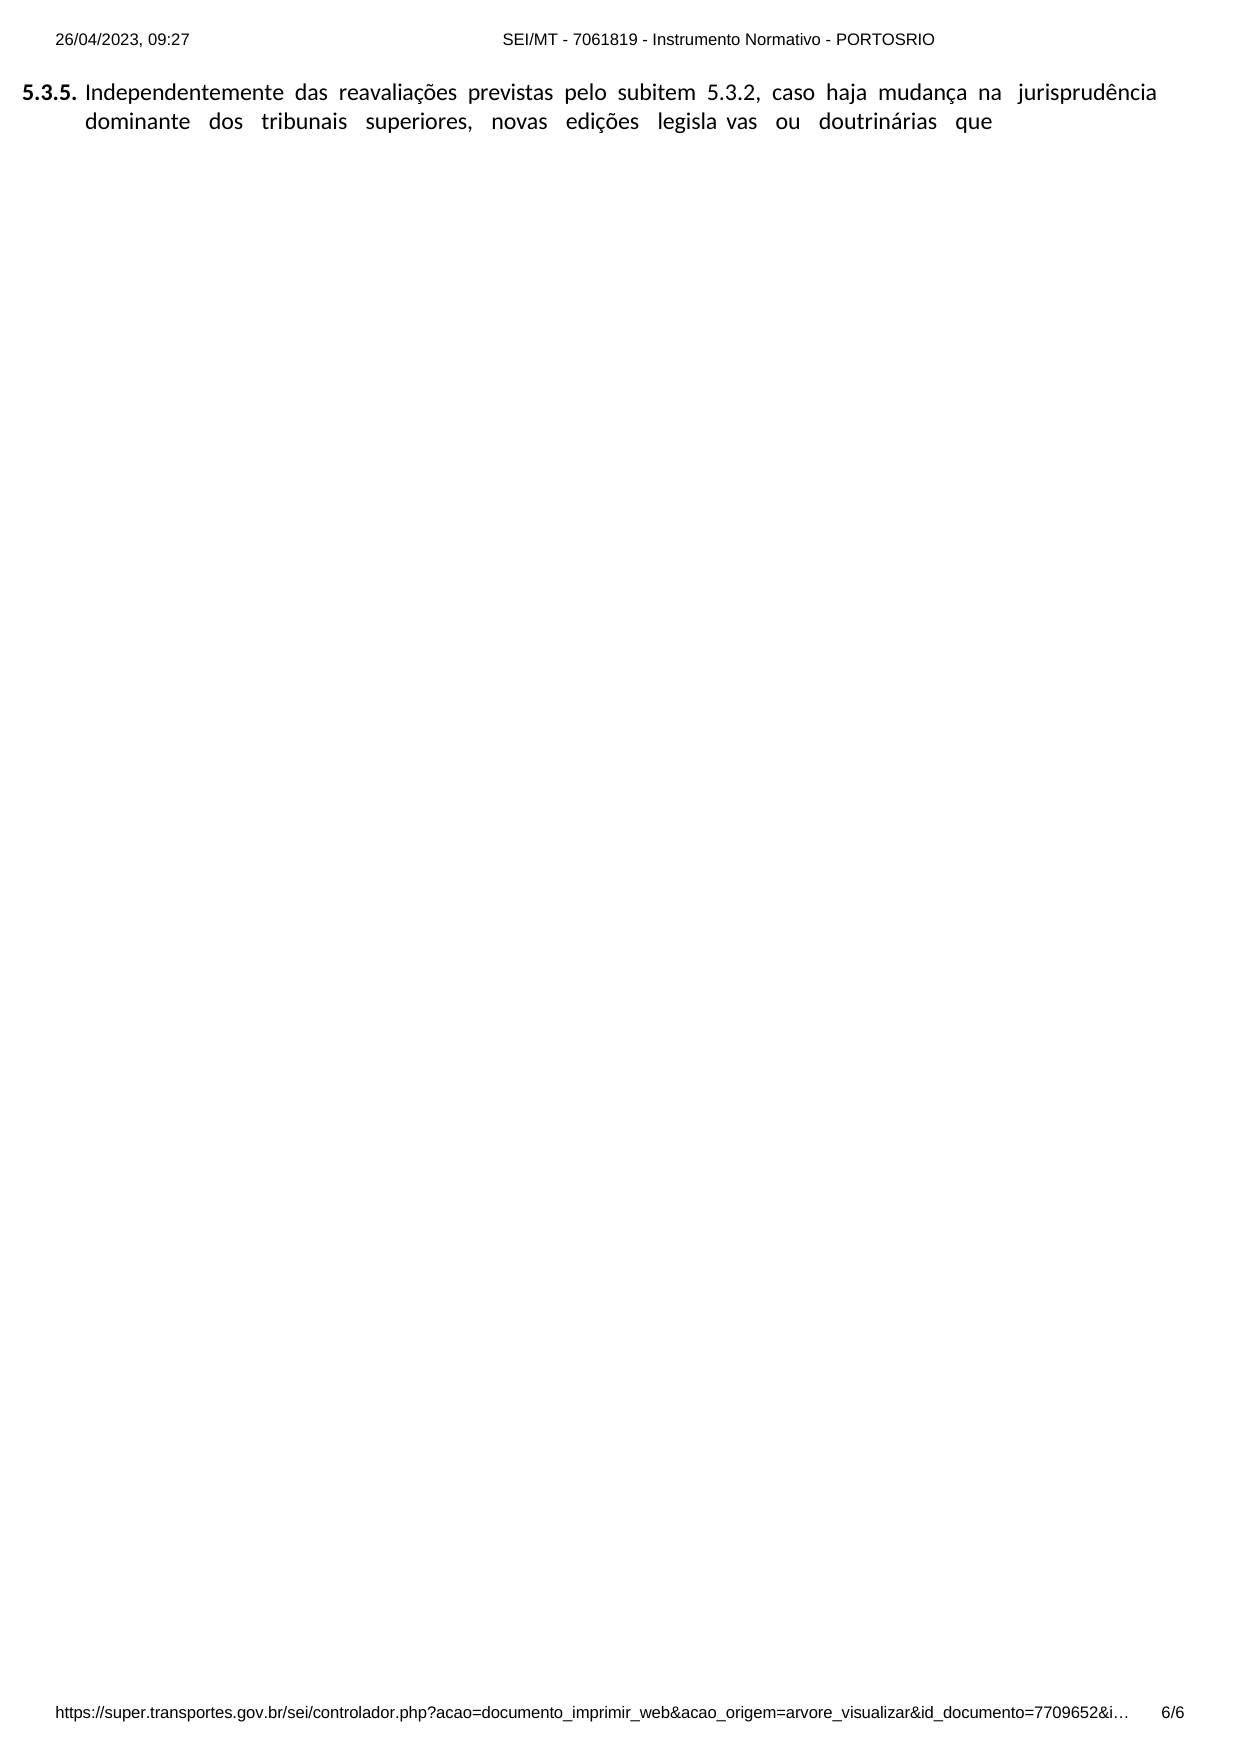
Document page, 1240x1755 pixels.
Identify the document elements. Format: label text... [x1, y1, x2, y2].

list Independentemente das reavaliações previstas pelo subitem 5.3.2, caso haja mudança na jurisprudência dominante dos tribunais superiores, novas edições legisla vas ou doutrinárias que [44, 77, 1157, 135]
